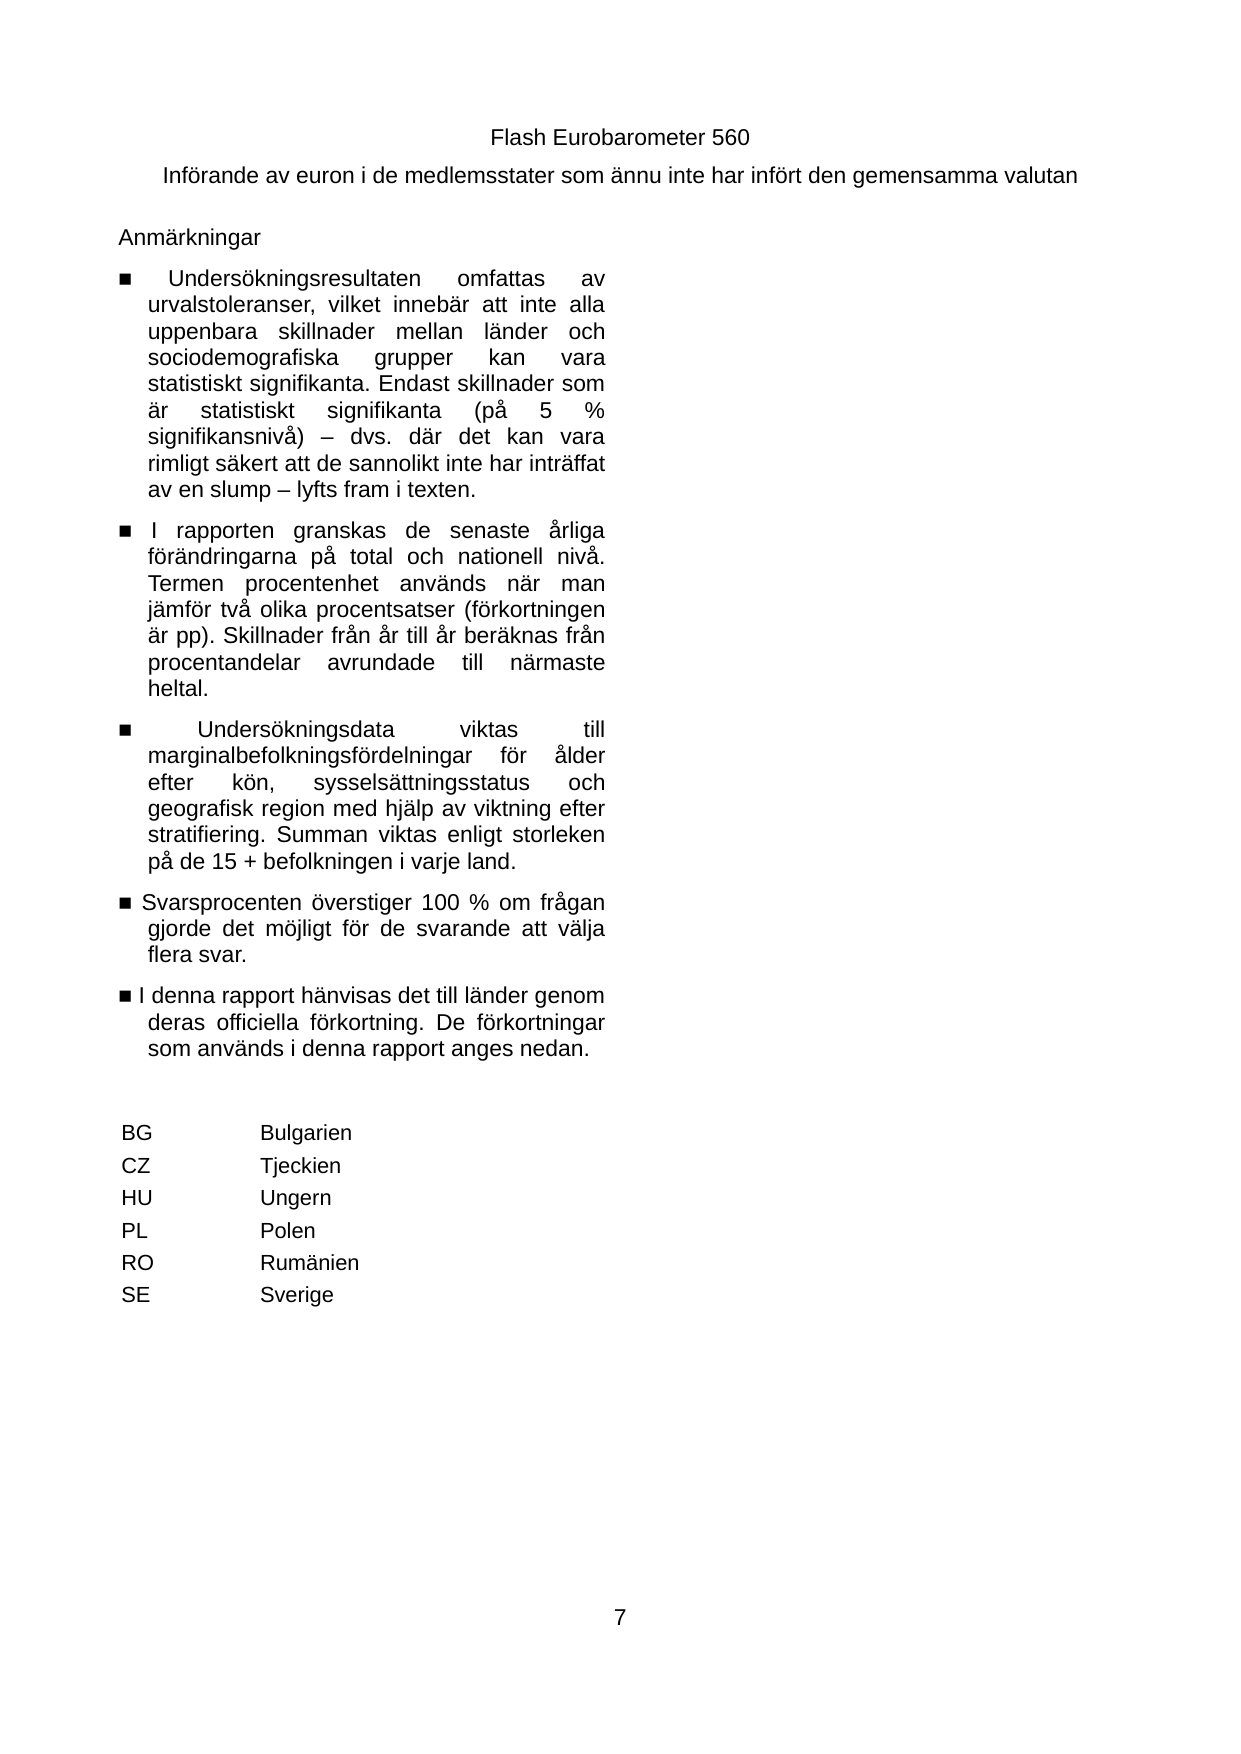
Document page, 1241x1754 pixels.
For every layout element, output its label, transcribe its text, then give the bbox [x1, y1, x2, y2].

table_cell RO [118, 1246, 257, 1279]
text ■ Undersökningsresultaten omfattas av urvalstoleranser, vilket innebär att inte alla uppenbara skillnader mellan länder och sociodemografiska grupper kan vara statistiskt signifikanta. Endast skillnader som är statistiskt signifikanta (på 5 % signifikansnivå) – dvs. där det kan vara rimligt säkert att de sannolikt inte har inträffat av en slump – lyfts fram i texten. [118, 265, 605, 502]
table_cell CZ [118, 1149, 257, 1182]
table_cell PL [118, 1214, 257, 1246]
table_header Bulgarien [257, 1117, 395, 1149]
table_cell Sverige [257, 1279, 395, 1311]
table_header BG [118, 1117, 257, 1149]
text ■ I denna rapport hänvisas det till länder genom deras officiella förkortning. De förkortningar som används i denna rapport anges nedan. [118, 982, 605, 1061]
table_cell Tjeckien [257, 1149, 395, 1182]
table_cell HU [118, 1182, 257, 1214]
text Anmärkningar [118, 224, 605, 250]
table_cell Ungern [257, 1182, 395, 1214]
table_cell SE [118, 1279, 257, 1311]
text ■ I rapporten granskas de senaste årliga förändringarna på total och nationell nivå. Termen procentenhet används när man jämför två olika procentsatser (förkortningen är pp). Skillnader från år till år beräknas från procentandelar avrundade till närmaste heltal. [118, 517, 605, 701]
text ■ Svarsprocenten överstiger 100 % om frågan gjorde det möjligt för de svarande att välja flera svar. [118, 888, 605, 968]
text ■ Undersökningsdata viktas till marginalbefolkningsfördelningar för ålder efter kön, sysselsättningsstatus och geografisk region med hjälp av viktning efter stratifiering. Summan viktas enligt storleken på de 15 + befolkningen i varje land. [118, 716, 605, 874]
table_cell Polen [257, 1214, 395, 1246]
table_cell Rumänien [257, 1246, 395, 1279]
